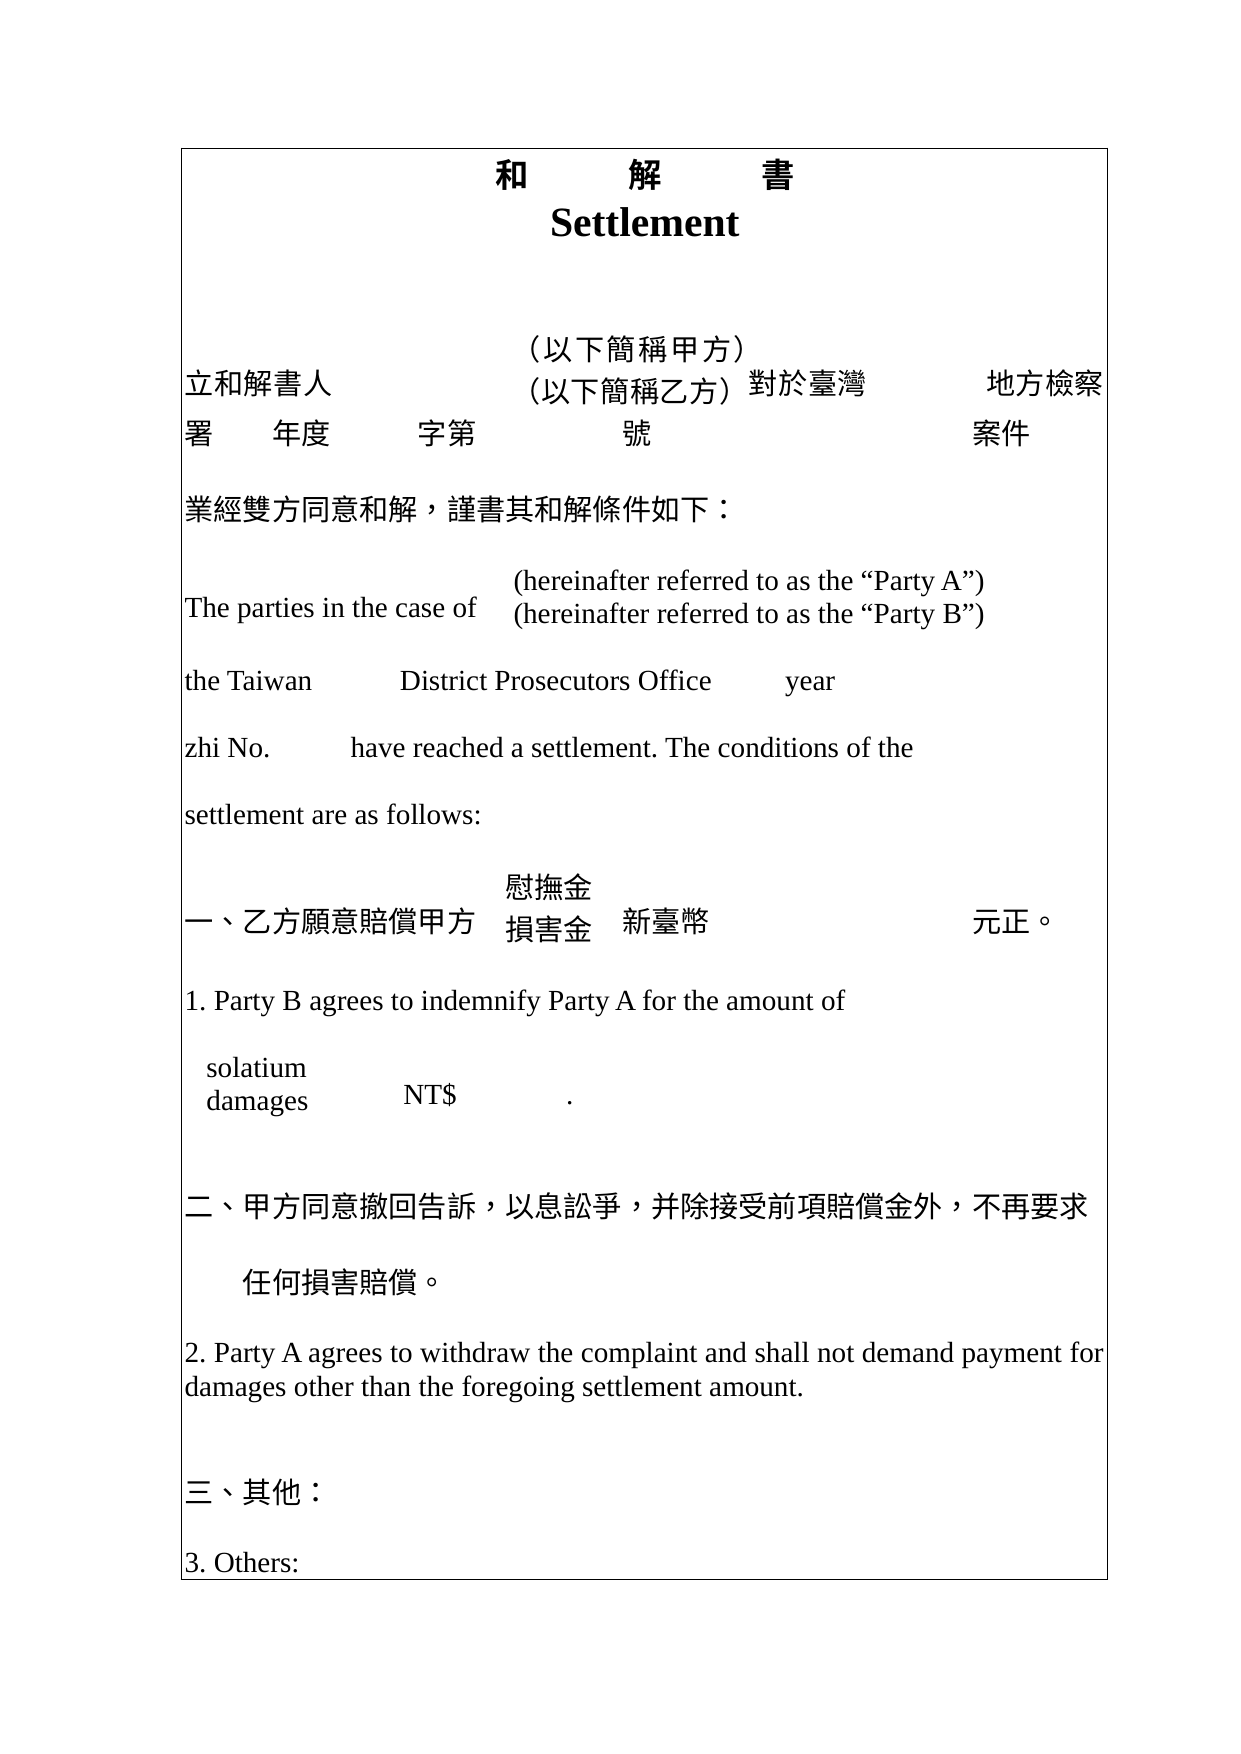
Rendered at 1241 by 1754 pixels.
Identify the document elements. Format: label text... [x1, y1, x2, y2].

table_header 和 解 書 Settlement 立和解書人 （以下簡稱甲方）（以下簡稱乙方）對於臺灣 地方檢察署 年度 字第 號 案件 業經雙方同意和解，謹書其和解條件如下： The parties in the case of (hereinafter referred to as the “Party A”)(hereinafter referred to as the “Party B”) the Taiwan District Prosecutors Office year zhi No. have reached a settlement. The conditions of the settlement are as follows: 一、乙方願意賠償甲方 慰撫金損害金 新臺幣 元正。 1. Party B agrees to indemnify Party A for the amount of solatium damages NT$ . 二、甲方同意撤回告訴，以息訟爭，并除接受前項賠償金外，不再要求 任何損害賠償。 2. Party A agrees to withdraw the complaint and shall not demand payment for damages other than the foregoing settlement amount. 三、其他： 3. Others: 立和解書人甲方： （簽名蓋章） Party A in the Settlement: (Signature/Stamp) 住 址： Address: 立和解書人乙方： （簽名蓋章） Party B in the Settlement: (Signature/Stamp) 住 址： Address: 中 華 民 國 年 月 日 Date: (mm)/ (dd), (yyyy) [182, 149, 1107, 1579]
